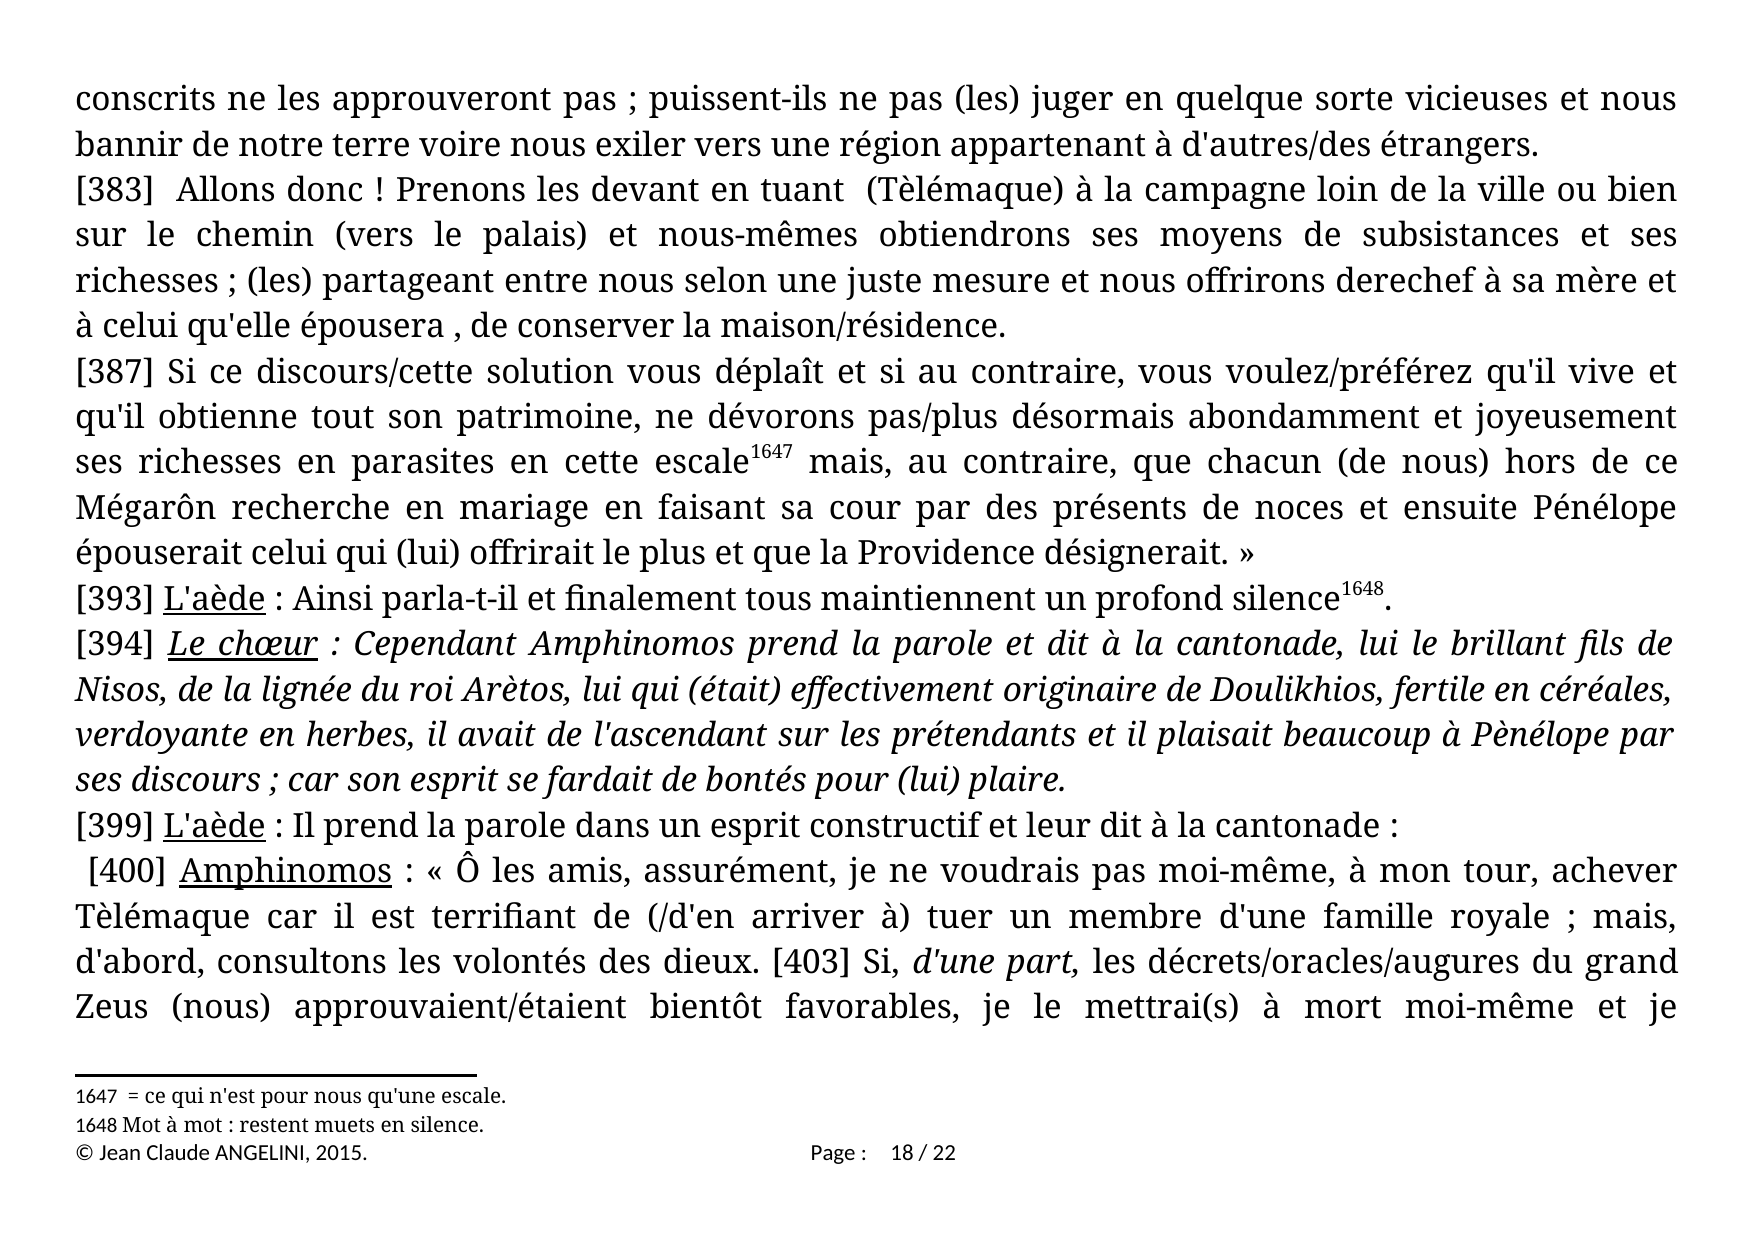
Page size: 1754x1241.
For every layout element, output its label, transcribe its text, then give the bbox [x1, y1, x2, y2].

text = ce qui n'est pour nous qu'une escale. [75, 1082, 1679, 1110]
text [393] L'aède : Ainsi parla-t-il et finalement tous maintiennent un profond silence. [75, 574, 1679, 620]
text [383] Allons donc ! Prenons les devant en tuant (Tèlémaque) à la campagne loin de la ville ou bien sur le chemin (vers le palais) et nous-mêmes obtiendrons ses moyens de subsistances et ses richesses ; (les) partageant entre nous selon une juste mesure et nous offrirons derechef à sa mère et à celui qu'elle épousera , de conserver la maison/résidence. [75, 166, 1679, 347]
text Mot à mot : restent muets en silence. [75, 1110, 1679, 1138]
text [387] Si ce discours/cette solution vous déplaît et si au contraire, vous voulez/préférez qu'il vive et qu'il obtienne tout son patrimoine, ne dévorons pas/plus désormais abondamment et joyeusement ses richesses en parasites en cette escale mais, au contraire, que chacun (de nous) hors de ce Mégarôn recherche en mariage en faisant sa cour par des présents de noces et ensuite Pénélope épouserait celui qui (lui) offrirait le plus et que la Providence désignerait. » [75, 347, 1679, 574]
text [394] Le chœur : Cependant Amphinomos prend la parole et dit à la cantonade, lui le brillant fils de Nisos, de la lignée du roi Arètos, lui qui (était) effectivement originaire de Doulikhios, fertile en céréales, verdoyante en herbes, il avait de l'ascendant sur les prétendants et il plaisait beaucoup à Pènélope par ses discours ; car son esprit se fardait de bontés pour (lui) plaire. [75, 620, 1679, 802]
text [400] Amphinomos : « Ô les amis, assurément, je ne voudrais pas moi-même, à mon tour, achever Tèlémaque car il est terrifiant de (/d'en arriver à) tuer un membre d'une famille royale ; mais, d'abord, consultons les volontés des dieux. [403] Si, d'une part, les décrets/oracles/augures du grand Zeus (nous) approuvaient/étaient bientôt favorables, je le mettrai(s) à mort moi-même et je [75, 847, 1679, 1029]
text conscrits ne les approuveront pas ; puissent-ils ne pas (les) juger en quelque sorte vicieuses et nous bannir de notre terre voire nous exiler vers une région appartenant à d'autres/des étrangers. [75, 75, 1679, 166]
text [399] L'aède : Il prend la parole dans un esprit constructif et leur dit à la cantonade : [75, 802, 1679, 847]
